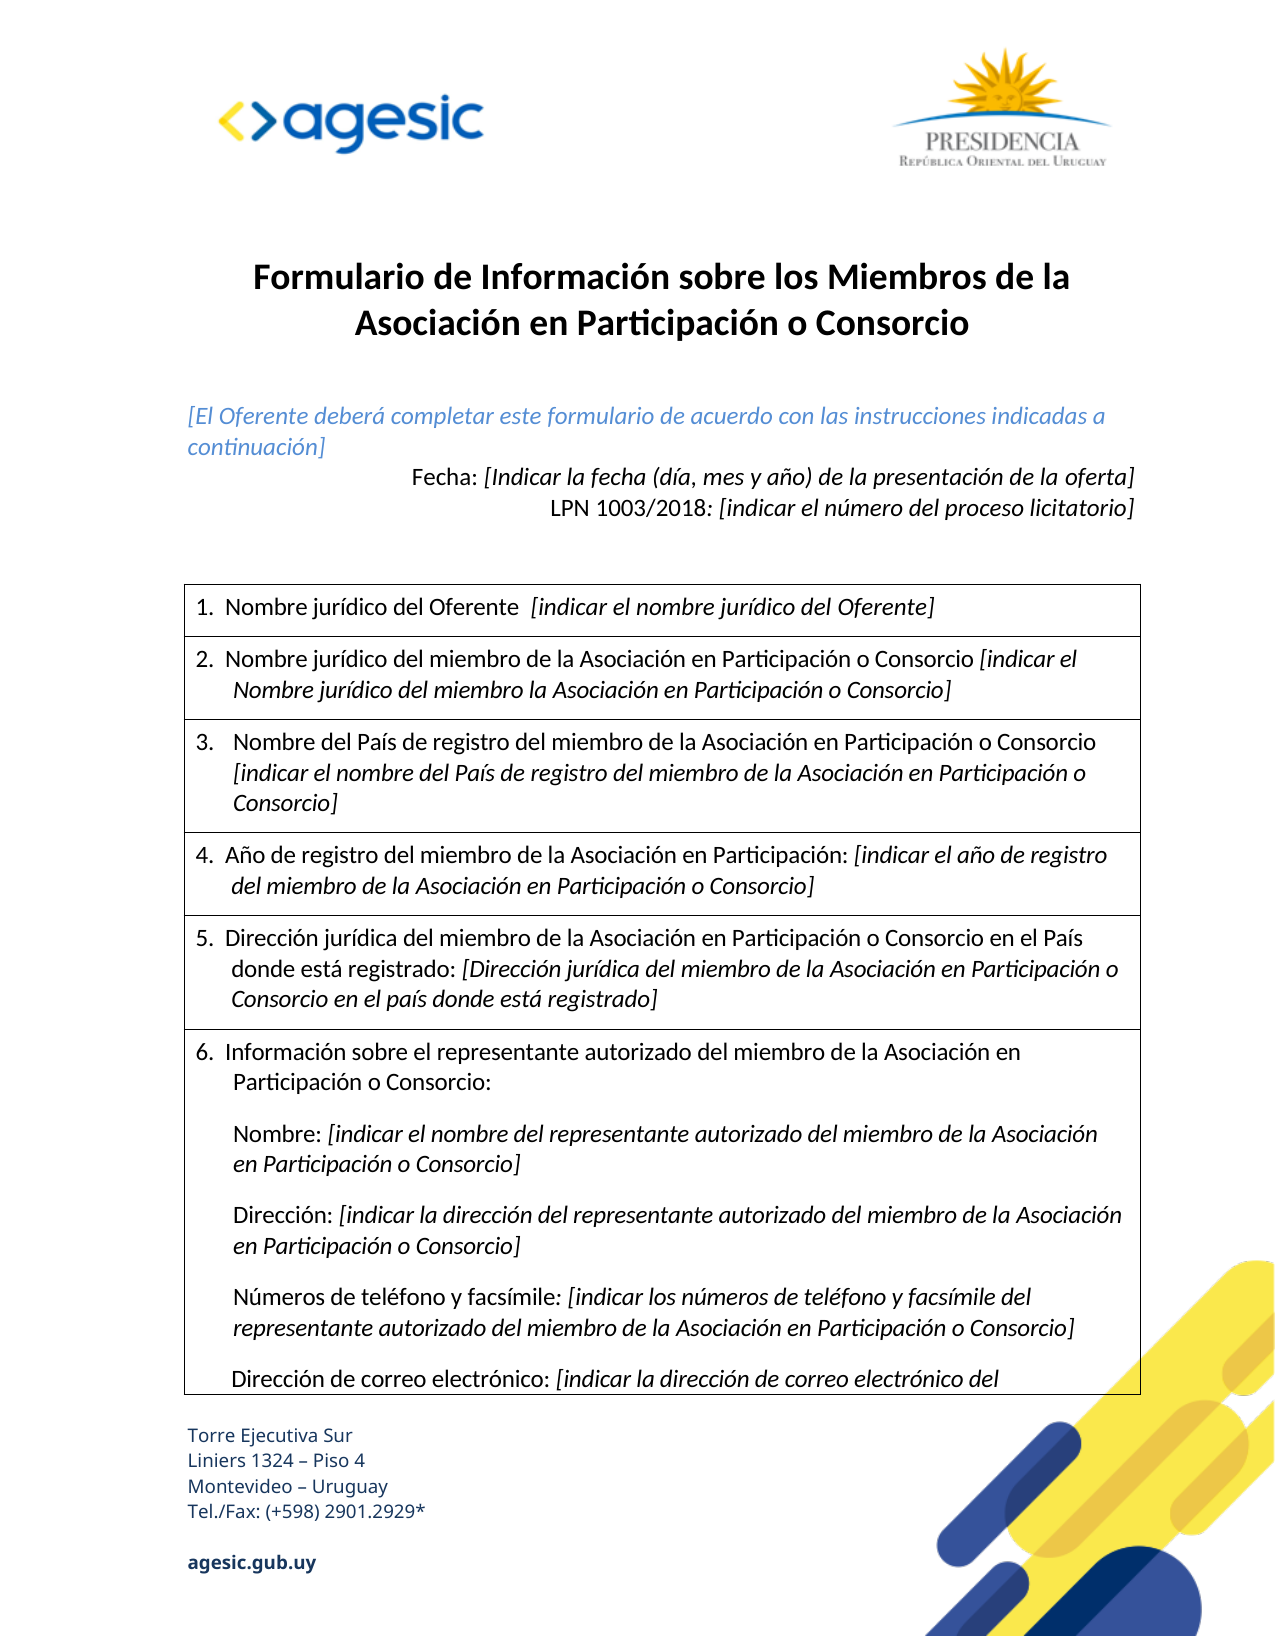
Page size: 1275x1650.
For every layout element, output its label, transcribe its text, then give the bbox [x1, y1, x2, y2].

table_cell 6. Información sobre el representante autorizado del miembro de la Asociación en Participación o Consorcio: Nombre: [indicar el nombre del representante autorizado del miembro de la Asociación en Participación o Consorcio] Dirección: [indicar la dirección del representante autorizado del miembro de la Asociación en Participación o Consorcio] Números de teléfono y facsímile: [indicar los números de teléfono y facsímile del representante autorizado del miembro de la Asociación en Participación o Consorcio] Dirección de correo electrónico: [indicar la dirección de correo electrónico del [185, 1030, 1140, 1394]
table_header 1. Nombre jurídico del Oferente [indicar el nombre jurídico del Oferente] [185, 585, 1140, 636]
text Fecha: [Indicar la fecha (día, mes y año) de la presentación de la oferta] [187, 461, 1137, 492]
table_cell 4. Año de registro del miembro de la Asociación en Participación: [indicar el año de registro del miembro de la Asociación en Participación o Consorcio] [185, 833, 1140, 915]
table_cell 5. Dirección jurídica del miembro de la Asociación en Participación o Consorcio en el País donde está registrado: [Dirección jurídica del miembro de la Asociación en Participación o Consorcio en el país donde está registrado] [185, 916, 1140, 1029]
text [El Oferente deberá completar este formulario de acuerdo con las instrucciones indicadas a continuación] [187, 400, 1137, 461]
text LPN 1003/2018: [indicar el número del proceso licitatorio] [187, 492, 1137, 522]
table_cell 2. Nombre jurídico del miembro de la Asociación en Participación o Consorcio [indicar el Nombre jurídico del miembro la Asociación en Participación o Consorcio] [185, 637, 1140, 719]
text Formulario de Información sobre los Miembros de la Asociación en Participación o Consorcio [187, 253, 1137, 345]
table_cell 3. Nombre del País de registro del miembro de la Asociación en Participación o Consorcio [indicar el nombre del País de registro del miembro de la Asociación en Participación o Consorcio] [185, 720, 1140, 832]
